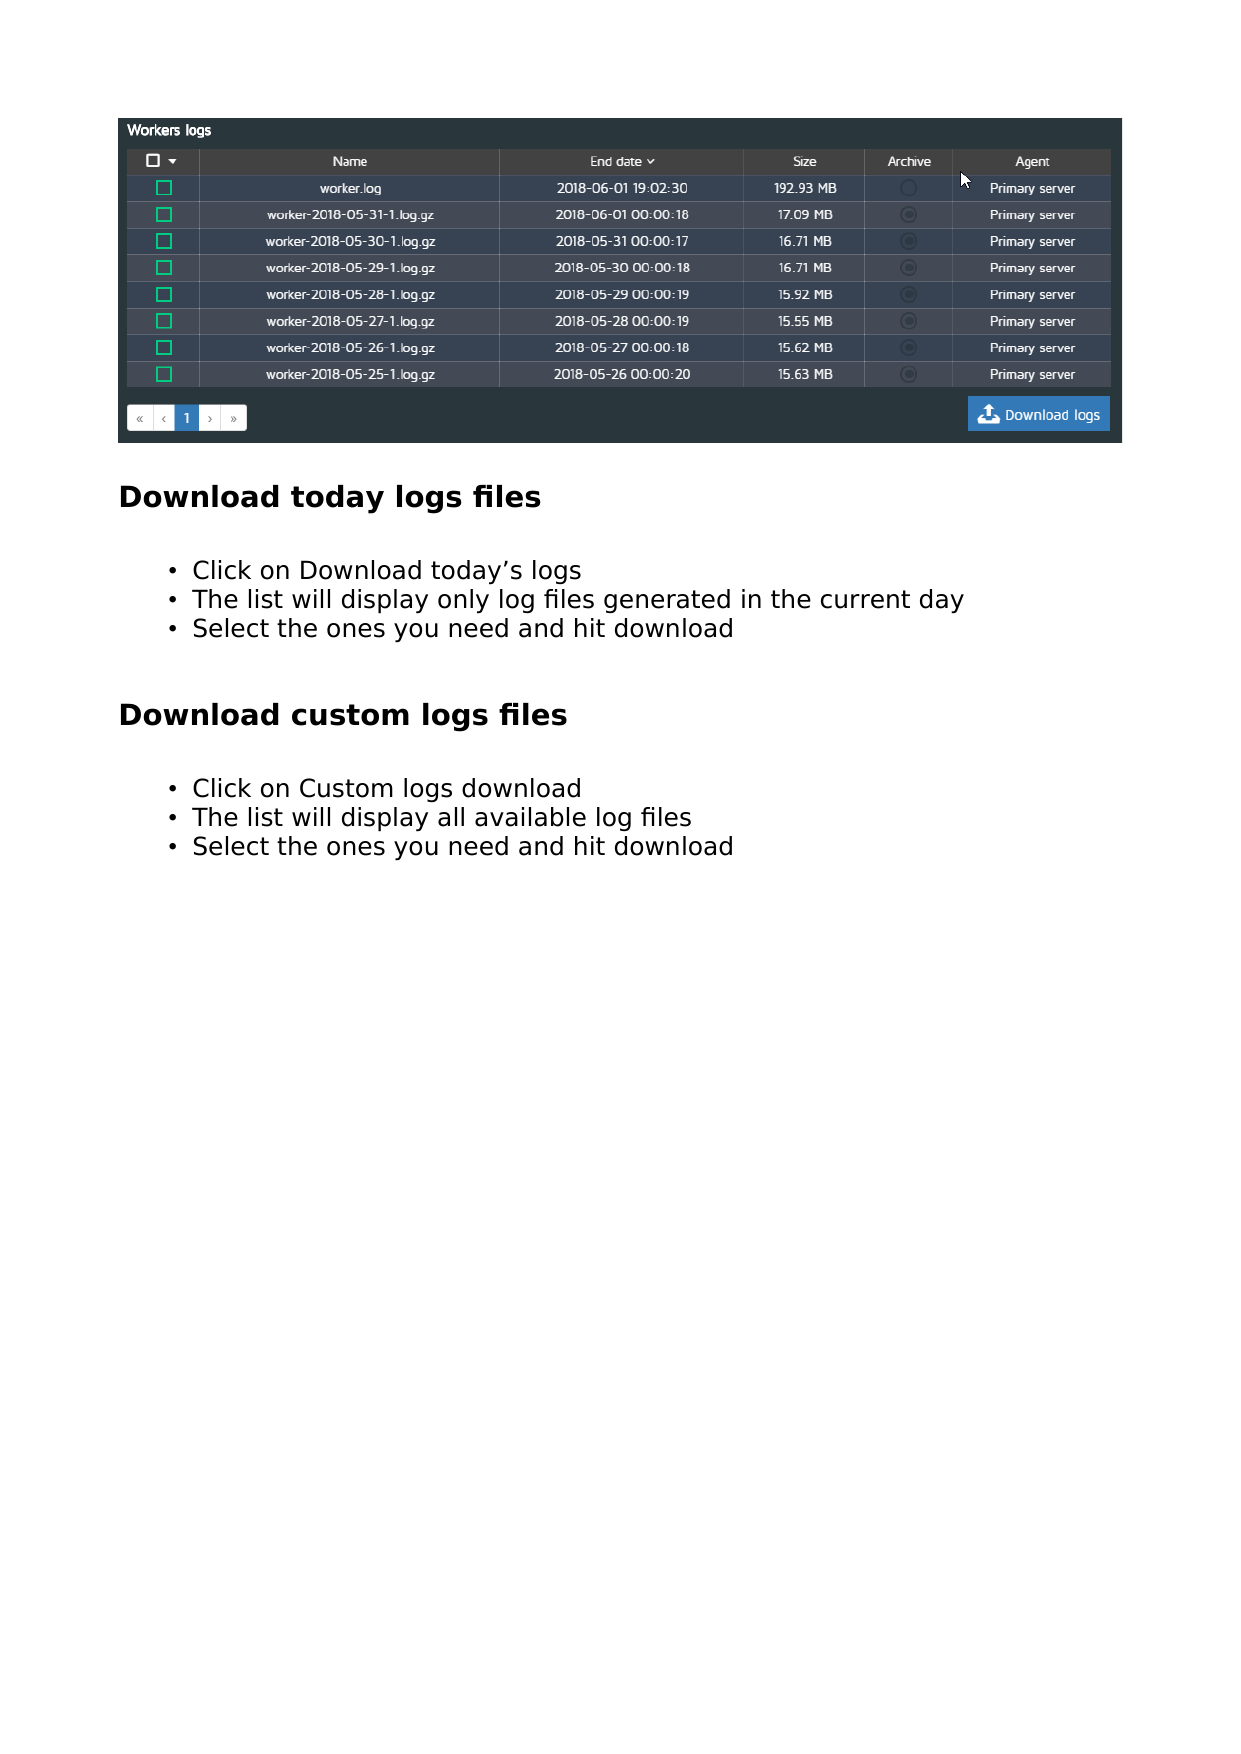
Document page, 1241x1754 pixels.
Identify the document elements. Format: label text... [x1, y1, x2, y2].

list Click on Download today’s logs [177, 556, 1122, 585]
list Click on Custom logs download [177, 774, 1122, 803]
list Select the ones you need and hit download [177, 832, 1122, 861]
subtitle Download custom logs files [118, 698, 1122, 732]
list Select the ones you need and hit download [177, 614, 1122, 643]
picture [118, 118, 1123, 443]
subtitle Download today logs files [118, 480, 1122, 514]
list The list will display only log files generated in the current day [177, 585, 1122, 614]
list The list will display all available log files [177, 803, 1122, 832]
